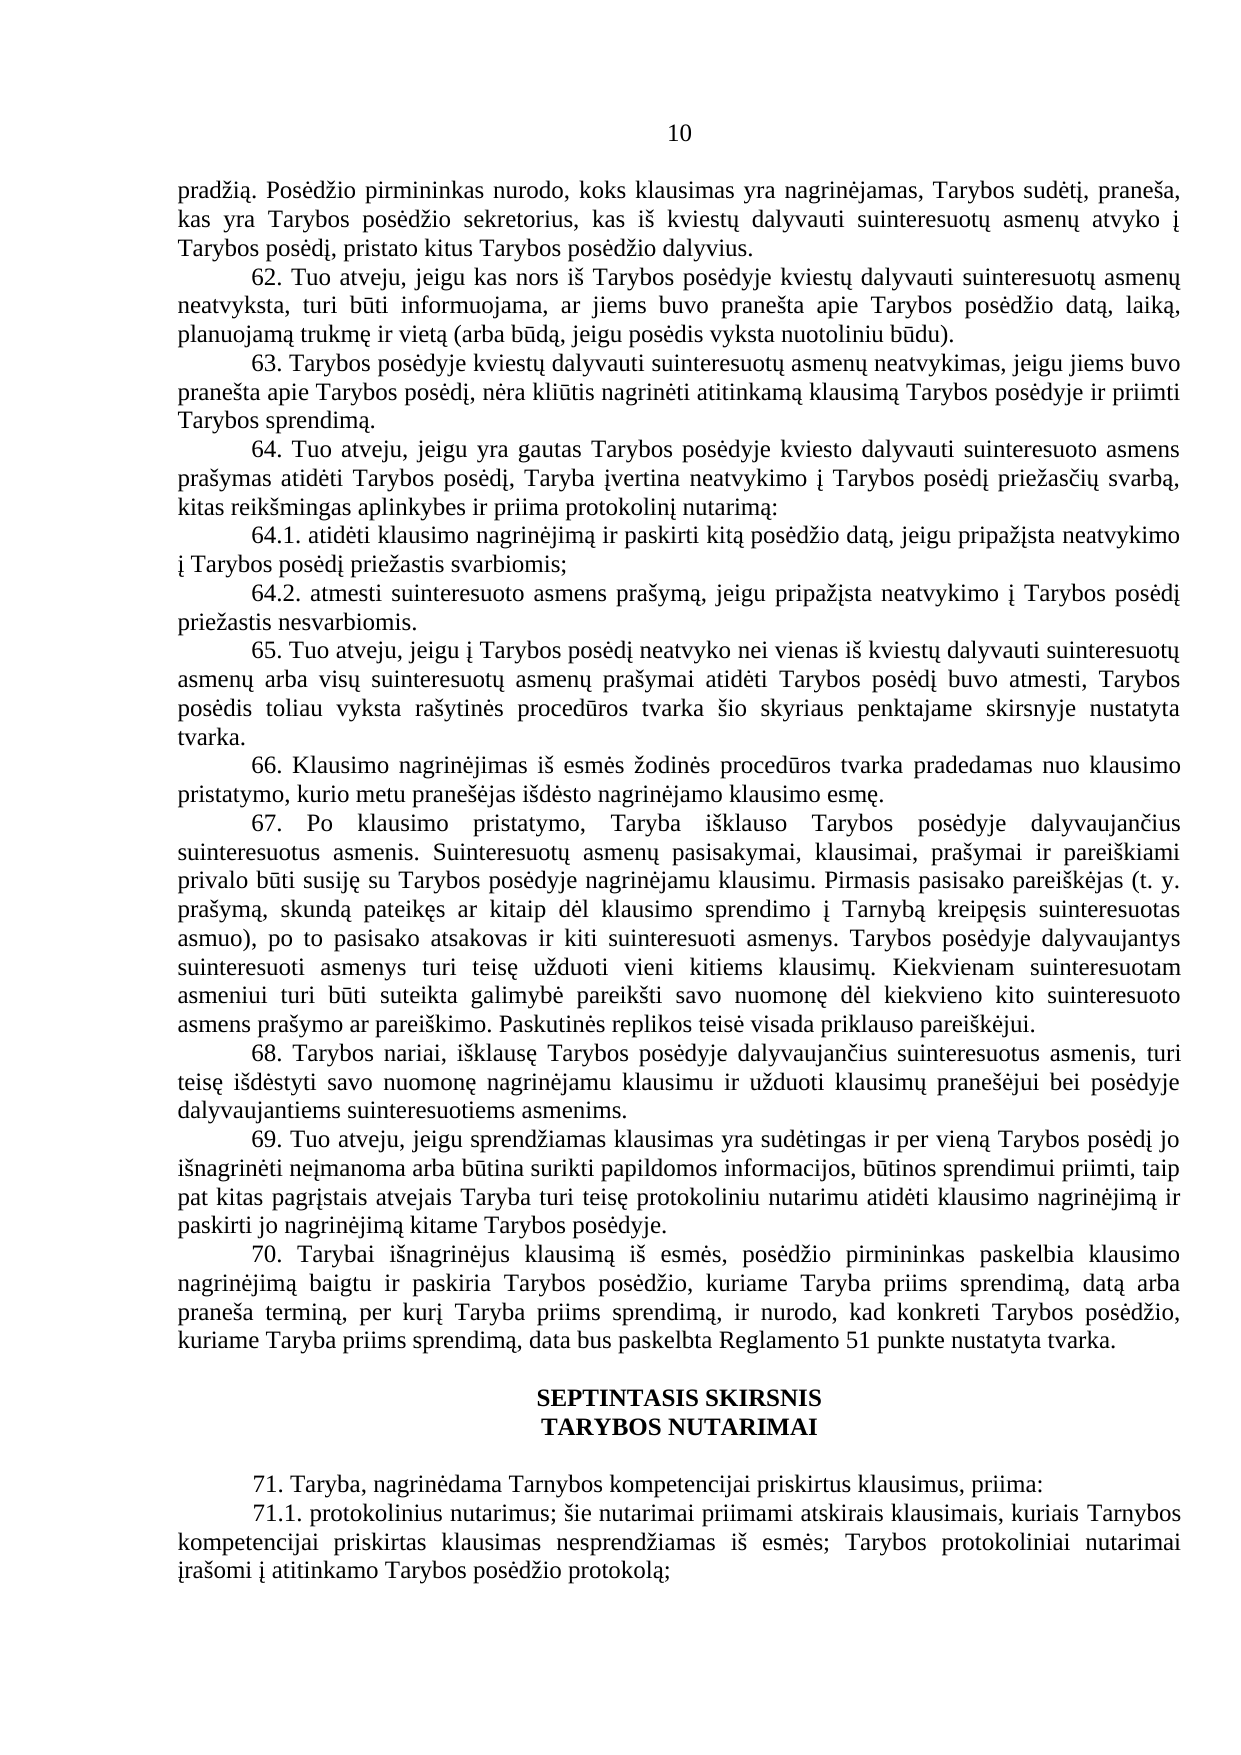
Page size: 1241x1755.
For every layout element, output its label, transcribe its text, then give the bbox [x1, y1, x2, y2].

text SEPTINTASIS SKIRSNIS [177, 1383, 1181, 1412]
text pradžią. Posėdžio pirmininkas nurodo, koks klausimas yra nagrinėjamas, Tarybos sudėtį, praneša, kas yra Tarybos posėdžio sekretorius, kas iš kviestų dalyvauti suinteresuotų asmenų atvyko į Tarybos posėdį, pristato kitus Tarybos posėdžio dalyvius. [177, 176, 1181, 262]
text 64. Tuo atveju, jeigu yra gautas Tarybos posėdyje kviesto dalyvauti suinteresuoto asmens prašymas atidėti Tarybos posėdį, Taryba įvertina neatvykimo į Tarybos posėdį priežasčių svarbą, kitas reikšmingas aplinkybes ir priima protokolinį nutarimą: [177, 434, 1181, 521]
text 65. Tuo atveju, jeigu į Tarybos posėdį neatvyko nei vienas iš kviestų dalyvauti suinteresuotų asmenų arba visų suinteresuotų asmenų prašymai atidėti Tarybos posėdį buvo atmesti, Tarybos posėdis toliau vyksta rašytinės procedūros tvarka šio skyriaus penktajame skirsnyje nustatyta tvarka. [177, 636, 1181, 751]
text 69. Tuo atveju, jeigu sprendžiamas klausimas yra sudėtingas ir per vieną Tarybos posėdį jo išnagrinėti neįmanoma arba būtina surikti papildomos informacijos, būtinos sprendimui priimti, taip pat kitas pagrįstais atvejais Taryba turi teisę protokoliniu nutarimu atidėti klausimo nagrinėjimą ir paskirti jo nagrinėjimą kitame Tarybos posėdyje. [177, 1124, 1181, 1239]
text 68. Tarybos nariai, išklausę Tarybos posėdyje dalyvaujančius suinteresuotus asmenis, turi teisę išdėstyti savo nuomonę nagrinėjamu klausimu ir užduoti klausimų pranešėjui bei posėdyje dalyvaujantiems suinteresuotiems asmenims. [177, 1038, 1181, 1124]
text 71.1. protokolinius nutarimus; šie nutarimai priimami atskirais klausimais, kuriais Tarnybos kompetencijai priskirtas klausimas nesprendžiamas iš esmės; Tarybos protokoliniai nutarimai įrašomi į atitinkamo Tarybos posėdžio protokolą; [177, 1498, 1181, 1584]
text 66. Klausimo nagrinėjimas iš esmės žodinės procedūros tvarka pradedamas nuo klausimo pristatymo, kurio metu pranešėjas išdėsto nagrinėjamo klausimo esmę. [177, 751, 1181, 808]
text 70. Tarybai išnagrinėjus klausimą iš esmės, posėdžio pirmininkas paskelbia klausimo nagrinėjimą baigtu ir paskiria Tarybos posėdžio, kuriame Taryba priims sprendimą, datą arba praneša terminą, per kurį Taryba priims sprendimą, ir nurodo, kad konkreti Tarybos posėdžio, kuriame Taryba priims sprendimą, data bus paskelbta Reglamento 51 punkte nustatyta tvarka. [177, 1239, 1181, 1354]
text 63. Tarybos posėdyje kviestų dalyvauti suinteresuotų asmenų neatvykimas, jeigu jiems buvo pranešta apie Tarybos posėdį, nėra kliūtis nagrinėti atitinkamą klausimą Tarybos posėdyje ir priimti Tarybos sprendimą. [177, 348, 1181, 434]
text 64.1. atidėti klausimo nagrinėjimą ir paskirti kitą posėdžio datą, jeigu pripažįsta neatvykimo į Tarybos posėdį priežastis svarbiomis; [177, 521, 1181, 578]
text 62. Tuo atveju, jeigu kas nors iš Tarybos posėdyje kviestų dalyvauti suinteresuotų asmenų neatvyksta, turi būti informuojama, ar jiems buvo pranešta apie Tarybos posėdžio datą, laiką, planuojamą trukmę ir vietą (arba būdą, jeigu posėdis vyksta nuotoliniu būdu). [177, 262, 1181, 348]
text 71. Taryba, nagrinėdama Tarnybos kompetencijai priskirtus klausimus, priima: [177, 1469, 1181, 1498]
text TARYBOS NUTARIMAI [177, 1412, 1181, 1441]
text 64.2. atmesti suinteresuoto asmens prašymą, jeigu pripažįsta neatvykimo į Tarybos posėdį priežastis nesvarbiomis. [177, 578, 1181, 636]
text 67. Po klausimo pristatymo, Taryba išklauso Tarybos posėdyje dalyvaujančius suinteresuotus asmenis. Suinteresuotų asmenų pasisakymai, klausimai, prašymai ir pareiškiami privalo būti susiję su Tarybos posėdyje nagrinėjamu klausimu. Pirmasis pasisako pareiškėjas (t. y. prašymą, skundą pateikęs ar kitaip dėl klausimo sprendimo į Tarnybą kreipęsis suinteresuotas asmuo), po to pasisako atsakovas ir kiti suinteresuoti asmenys. Tarybos posėdyje dalyvaujantys suinteresuoti asmenys turi teisę užduoti vieni kitiems klausimų. Kiekvienam suinteresuotam asmeniui turi būti suteikta galimybė pareikšti savo nuomonę dėl kiekvieno kito suinteresuoto asmens prašymo ar pareiškimo. Paskutinės replikos teisė visada priklauso pareiškėjui. [177, 808, 1181, 1038]
